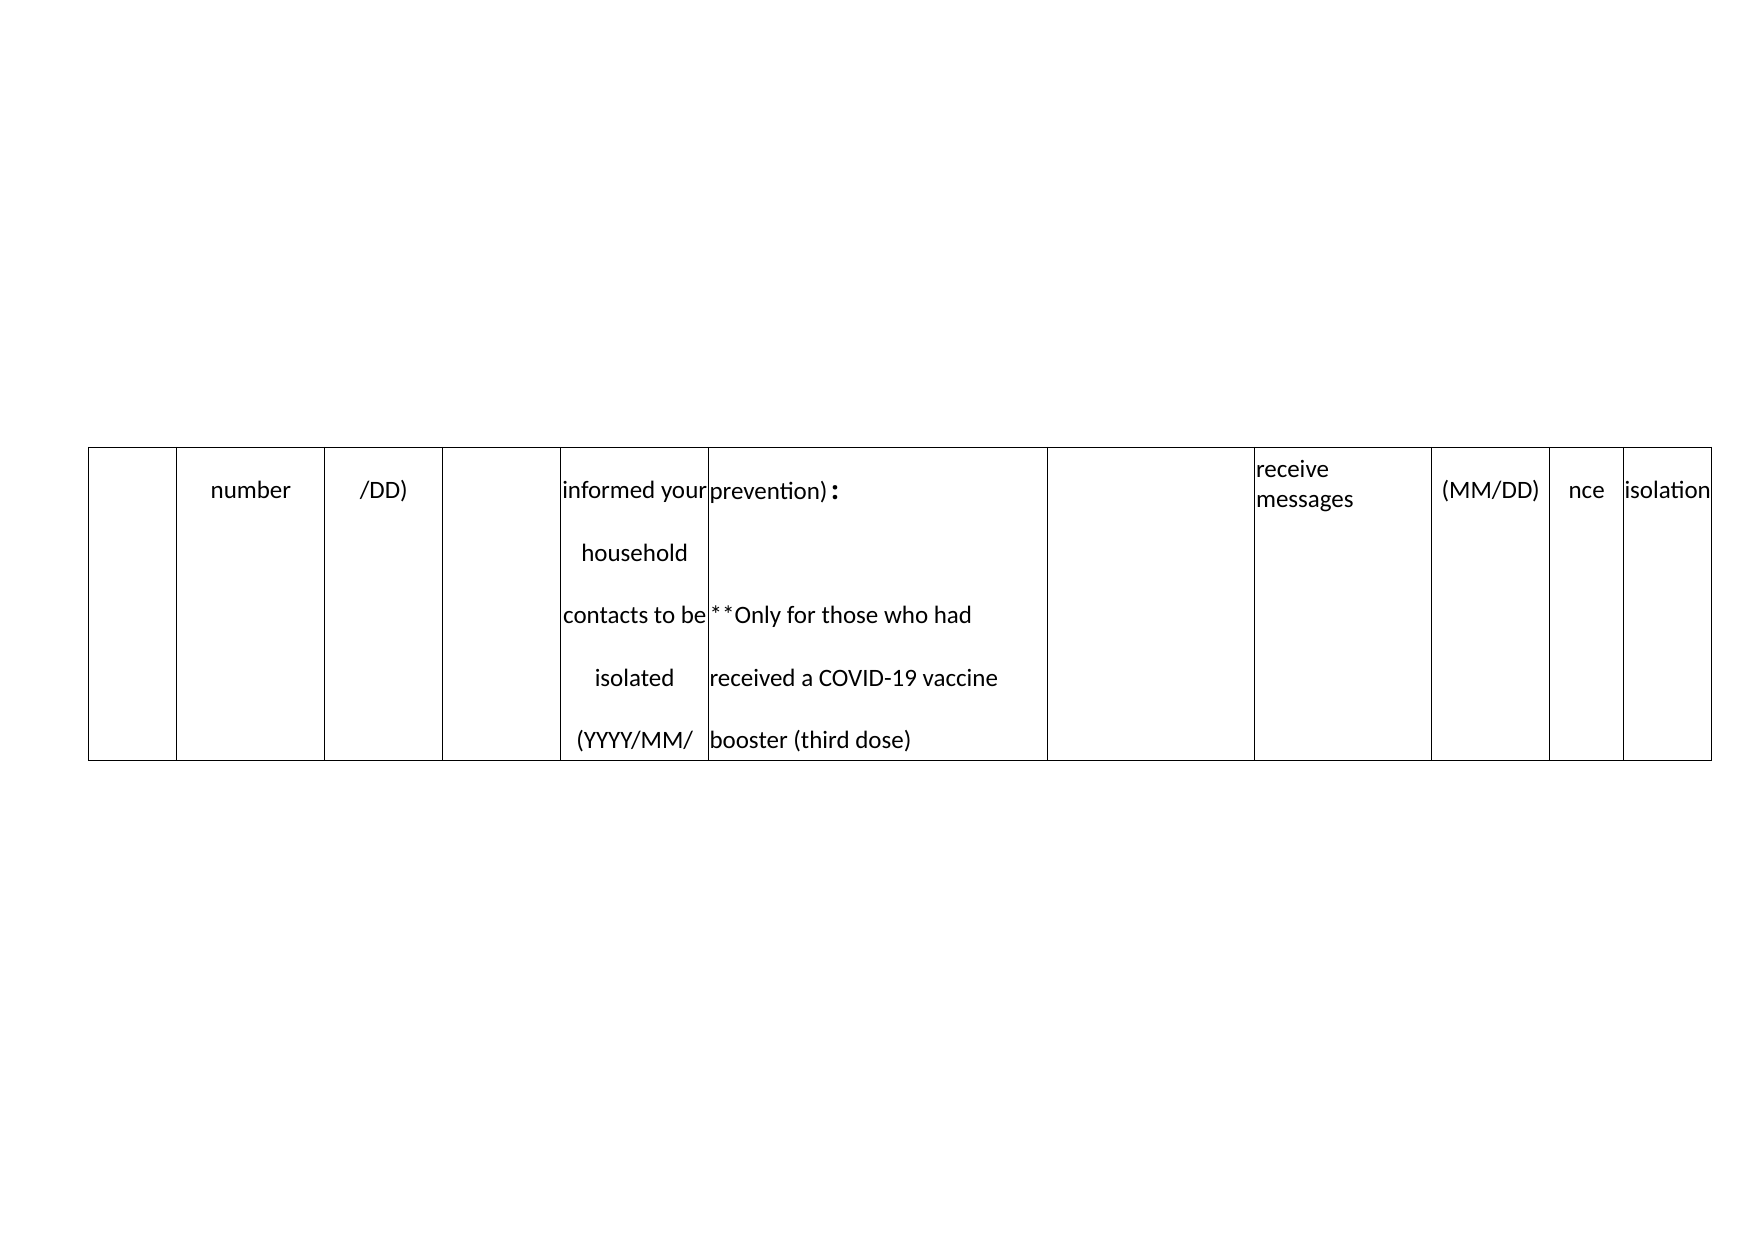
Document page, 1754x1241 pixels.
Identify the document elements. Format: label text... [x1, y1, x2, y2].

table_header prevention): **Only for those who had received a COVID-19 vaccine booster (third dose) [709, 448, 1047, 760]
table_header (MM/DD) [1432, 448, 1549, 760]
table_header [443, 448, 560, 760]
table_header informed your household contacts to be isolated (YYYY/MM/ [561, 448, 708, 760]
table_header nce [1550, 448, 1623, 760]
table_header [89, 448, 176, 760]
table_header [1048, 448, 1254, 760]
table_header isolation [1624, 448, 1711, 760]
table_header /DD) [325, 448, 442, 760]
table_header receive messages [1255, 448, 1431, 760]
table_header number [177, 448, 324, 760]
